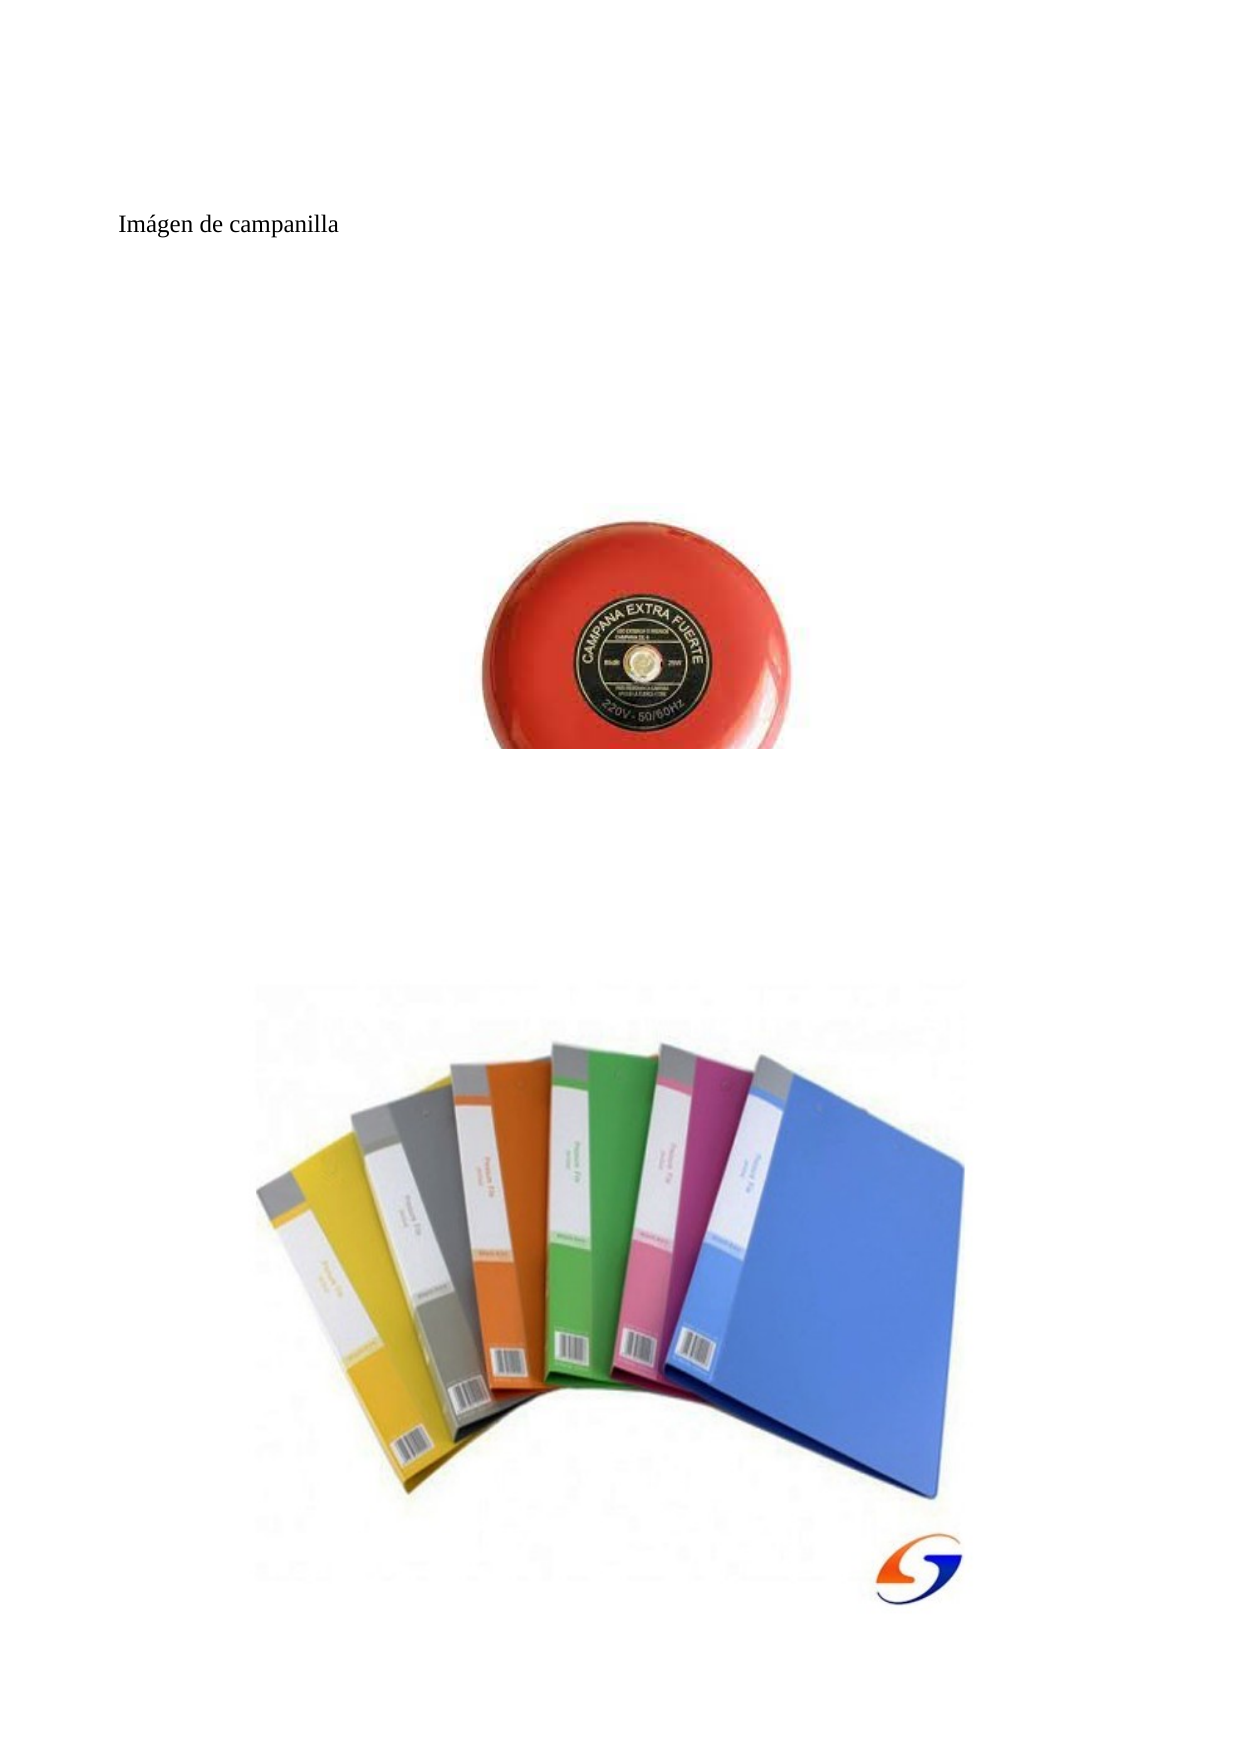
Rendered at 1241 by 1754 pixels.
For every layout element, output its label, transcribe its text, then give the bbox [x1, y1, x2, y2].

text Imágen de campanilla [118, 209, 1122, 238]
picture [108, 503, 1113, 1754]
